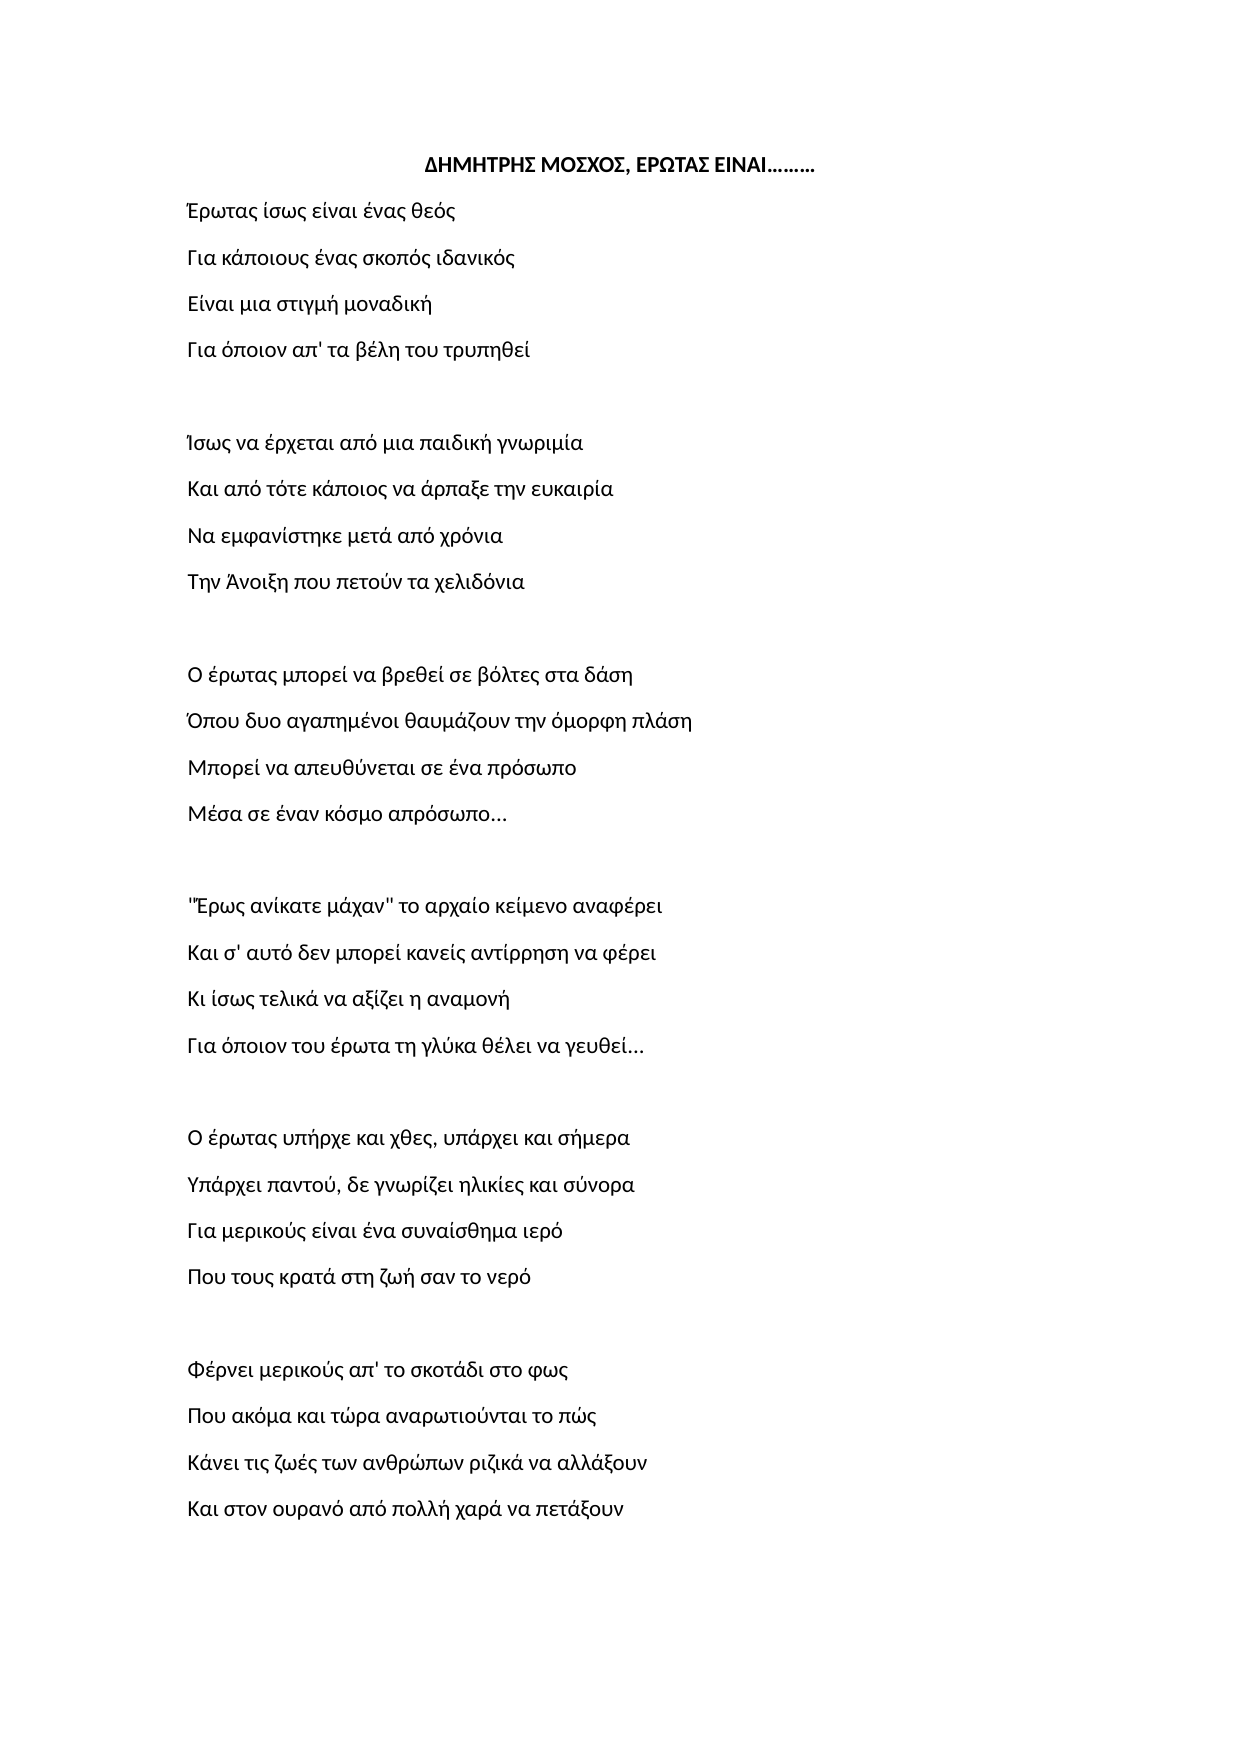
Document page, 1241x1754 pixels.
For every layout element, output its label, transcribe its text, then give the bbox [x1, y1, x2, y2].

text Μέσα σε έναν κόσμο απρόσωπο... [187, 799, 1053, 827]
text Και από τότε κάποιος να άρπαξε την ευκαιρία [187, 474, 1053, 502]
text Που ακόμα και τώρα αναρωτιούνται το πώς [187, 1402, 1053, 1429]
text Να εμφανίστηκε μετά από χρόνια [187, 521, 1053, 549]
text Είναι μια στιγμή μοναδική [187, 289, 1053, 317]
text Που τους κρατά στη ζωή σαν το νερό [187, 1262, 1053, 1291]
text Την Άνοιξη που πετούν τα χελιδόνια [187, 567, 1053, 595]
text Για όποιον του έρωτα τη γλύκα θέλει να γευθεί... [187, 1031, 1053, 1059]
text "Έρως ανίκατε μάχαν" το αρχαίο κείμενο αναφέρει [187, 892, 1053, 920]
text Έρωτας ίσως είναι ένας θεός [187, 196, 1053, 224]
text ΔΗΜΗΤΡΗΣ ΜΟΣΧΟΣ, ΕΡΩΤΑΣ ΕΙΝΑΙ……… [187, 150, 1053, 178]
text Για μερικούς είναι ένα συναίσθημα ιερό [187, 1216, 1053, 1244]
text Υπάρχει παντού, δε γνωρίζει ηλικίες και σύνορα [187, 1170, 1053, 1198]
text Και στον ουρανό από πολλή χαρά να πετάξουν [187, 1494, 1053, 1522]
text Μπορεί να απευθύνεται σε ένα πρόσωπο [187, 753, 1053, 781]
text Όπου δυο αγαπημένοι θαυμάζουν την όμορφη πλάση [187, 706, 1053, 734]
text Και σ' αυτό δεν μπορεί κανείς αντίρρηση να φέρει [187, 938, 1053, 966]
text Ο έρωτας μπορεί να βρεθεί σε βόλτες στα δάση [187, 660, 1053, 688]
text Κι ίσως τελικά να αξίζει η αναμονή [187, 984, 1053, 1012]
text Φέρνει μερικούς απ' το σκοτάδι στο φως [187, 1355, 1053, 1383]
text Κάνει τις ζωές των ανθρώπων ριζικά να αλλάξουν [187, 1448, 1053, 1476]
text Ίσως να έρχεται από μια παιδική γνωριμία [187, 428, 1053, 456]
text Για κάποιους ένας σκοπός ιδανικός [187, 243, 1053, 271]
text Ο έρωτας υπήρχε και χθες, υπάρχει και σήμερα [187, 1123, 1053, 1151]
text Για όποιον απ' τα βέλη του τρυπηθεί [187, 335, 1053, 363]
